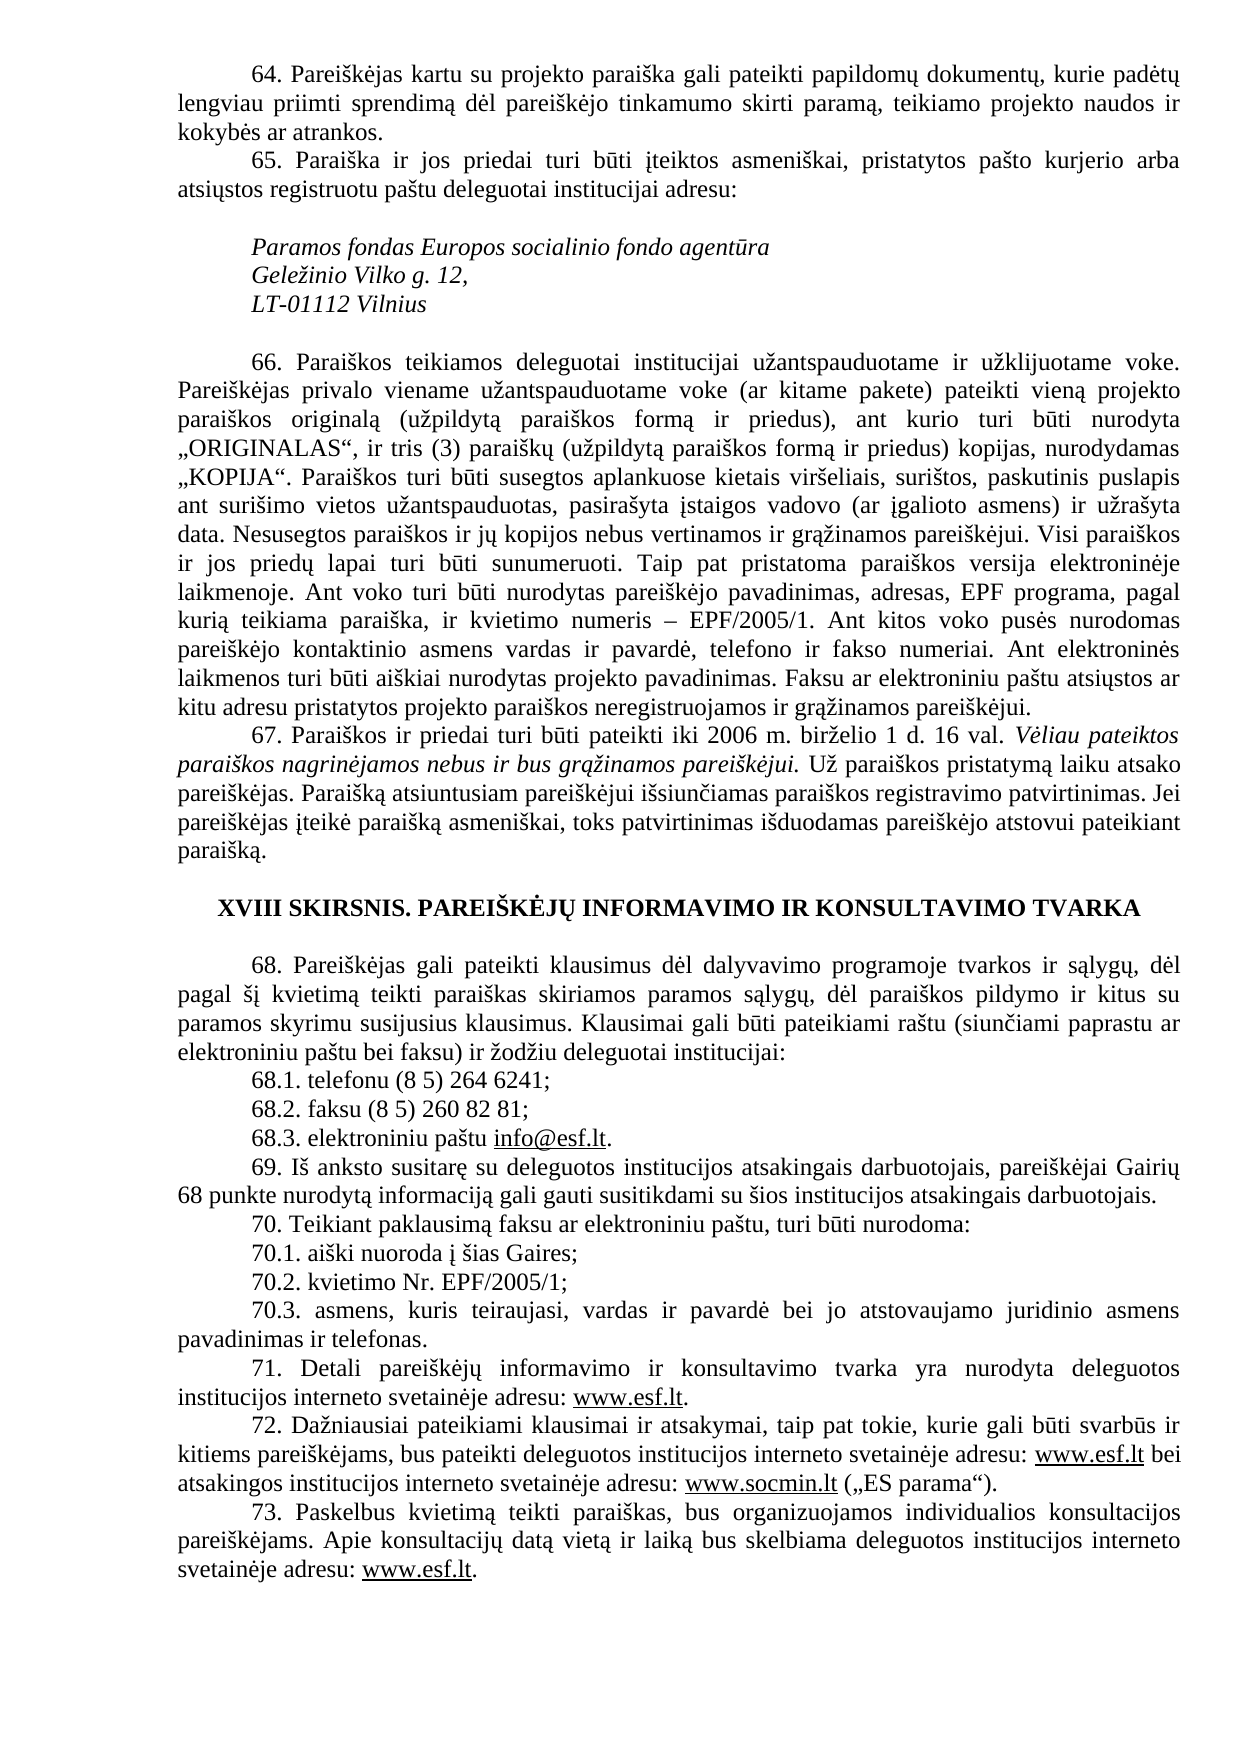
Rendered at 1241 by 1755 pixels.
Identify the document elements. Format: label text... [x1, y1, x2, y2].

text Geležinio Vilko g. 12, [177, 260, 1181, 289]
text 70.2. kvietimo Nr. EPF/2005/1; [177, 1267, 1181, 1295]
text 64. Pareiškėjas kartu su projekto paraiška gali pateikti papildomų dokumentų, kurie padėtų lengviau priimti sprendimą dėl pareiškėjo tinkamumo skirti paramą, teikiamo projekto naudos ir kokybės ar atrankos. [177, 59, 1181, 145]
text 67. Paraiškos ir priedai turi būti pateikti iki 2006 m. birželio 1 d. 16 val. Vėliau pateiktos paraiškos nagrinėjamos nebus ir bus grąžinamos pareiškėjui. Už paraiškos pristatymą laiku atsako pareiškėjas. Paraišką atsiuntusiam pareiškėjui išsiunčiamas paraiškos registravimo patvirtinimas. Jei pareiškėjas įteikė paraišką asmeniškai, toks patvirtinimas išduodamas pareiškėjo atstovui pateikiant paraišką. [177, 720, 1181, 864]
text 68.1. telefonu (8 5) 264 6241; [177, 1065, 1181, 1094]
text 73. Paskelbus kvietimą teikti paraiškas, bus organizuojamos individualios konsultacijos pareiškėjams. Apie konsultacijų datą vietą ir laiką bus skelbiama deleguotos institucijos interneto svetainėje adresu: www.esf.lt. [177, 1497, 1181, 1583]
text XVIII SKIRSNIS. PAREIŠKĖJŲ INFORMAVIMO IR KONSULTAVIMO TVARKA [177, 893, 1181, 922]
text Paramos fondas Europos socialinio fondo agentūra [177, 232, 1181, 260]
text 65. Paraiška ir jos priedai turi būti įteiktos asmeniškai, pristatytos pašto kurjerio arba atsiųstos registruotu paštu deleguotai institucijai adresu: [177, 145, 1181, 203]
text 71. Detali pareiškėjų informavimo ir konsultavimo tvarka yra nurodyta deleguotos institucijos interneto svetainėje adresu: www.esf.lt. [177, 1353, 1181, 1410]
text 70. Teikiant paklausimą faksu ar elektroniniu paštu, turi būti nurodoma: [177, 1209, 1181, 1238]
text 68.2. faksu (8 5) 260 82 81; [177, 1094, 1181, 1123]
text 66. Paraiškos teikiamos deleguotai institucijai užantspauduotame ir užklijuotame voke. Pareiškėjas privalo viename užantspauduotame voke (ar kitame pakete) pateikti vieną projekto paraiškos originalą (užpildytą paraiškos formą ir priedus), ant kurio turi būti nurodyta „ORIGINALAS“, ir tris (3) paraiškų (užpildytą paraiškos formą ir priedus) kopijas, nurodydamas „KOPIJA“. Paraiškos turi būti susegtos aplankuose kietais viršeliais, surištos, paskutinis puslapis ant surišimo vietos užantspauduotas, pasirašyta įstaigos vadovo (ar įgalioto asmens) ir užrašyta data. Nesusegtos paraiškos ir jų kopijos nebus vertinamos ir grąžinamos pareiškėjui. Visi paraiškos ir jos priedų lapai turi būti sunumeruoti. Taip pat pristatoma paraiškos versija elektroninėje laikmenoje. Ant voko turi būti nurodytas pareiškėjo pavadinimas, adresas, EPF programa, pagal kurią teikiama paraiška, ir kvietimo numeris – EPF/2005/1. Ant kitos voko pusės nurodomas pareiškėjo kontaktinio asmens vardas ir pavardė, telefono ir fakso numeriai. Ant elektroninės laikmenos turi būti aiškiai nurodytas projekto pavadinimas. Faksu ar elektroniniu paštu atsiųstos ar kitu adresu pristatytos projekto paraiškos neregistruojamos ir grąžinamos pareiškėjui. [177, 347, 1181, 720]
text 68.3. elektroniniu paštu info@esf.lt. [177, 1123, 1181, 1152]
text 70.1. aiški nuoroda į šias Gaires; [177, 1238, 1181, 1267]
text 68. Pareiškėjas gali pateikti klausimus dėl dalyvavimo programoje tvarkos ir sąlygų, dėl pagal šį kvietimą teikti paraiškas skiriamos paramos sąlygų, dėl paraiškos pildymo ir kitus su paramos skyrimu susijusius klausimus. Klausimai gali būti pateikiami raštu (siunčiami paprastu ar elektroniniu paštu bei faksu) ir žodžiu deleguotai institucijai: [177, 950, 1181, 1065]
text 72. Dažniausiai pateikiami klausimai ir atsakymai, taip pat tokie, kurie gali būti svarbūs ir kitiems pareiškėjams, bus pateikti deleguotos institucijos interneto svetainėje adresu: www.esf.lt bei atsakingos institucijos interneto svetainėje adresu: www.socmin.lt („ES parama“). [177, 1410, 1181, 1497]
text 70.3. asmens, kuris teiraujasi, vardas ir pavardė bei jo atstovaujamo juridinio asmens pavadinimas ir telefonas. [177, 1295, 1181, 1353]
text 69. Iš anksto susitarę su deleguotos institucijos atsakingais darbuotojais, pareiškėjai Gairių 68 punkte nurodytą informaciją gali gauti susitikdami su šios institucijos atsakingais darbuotojais. [177, 1152, 1181, 1209]
text LT-01112 Vilnius [177, 289, 1181, 318]
